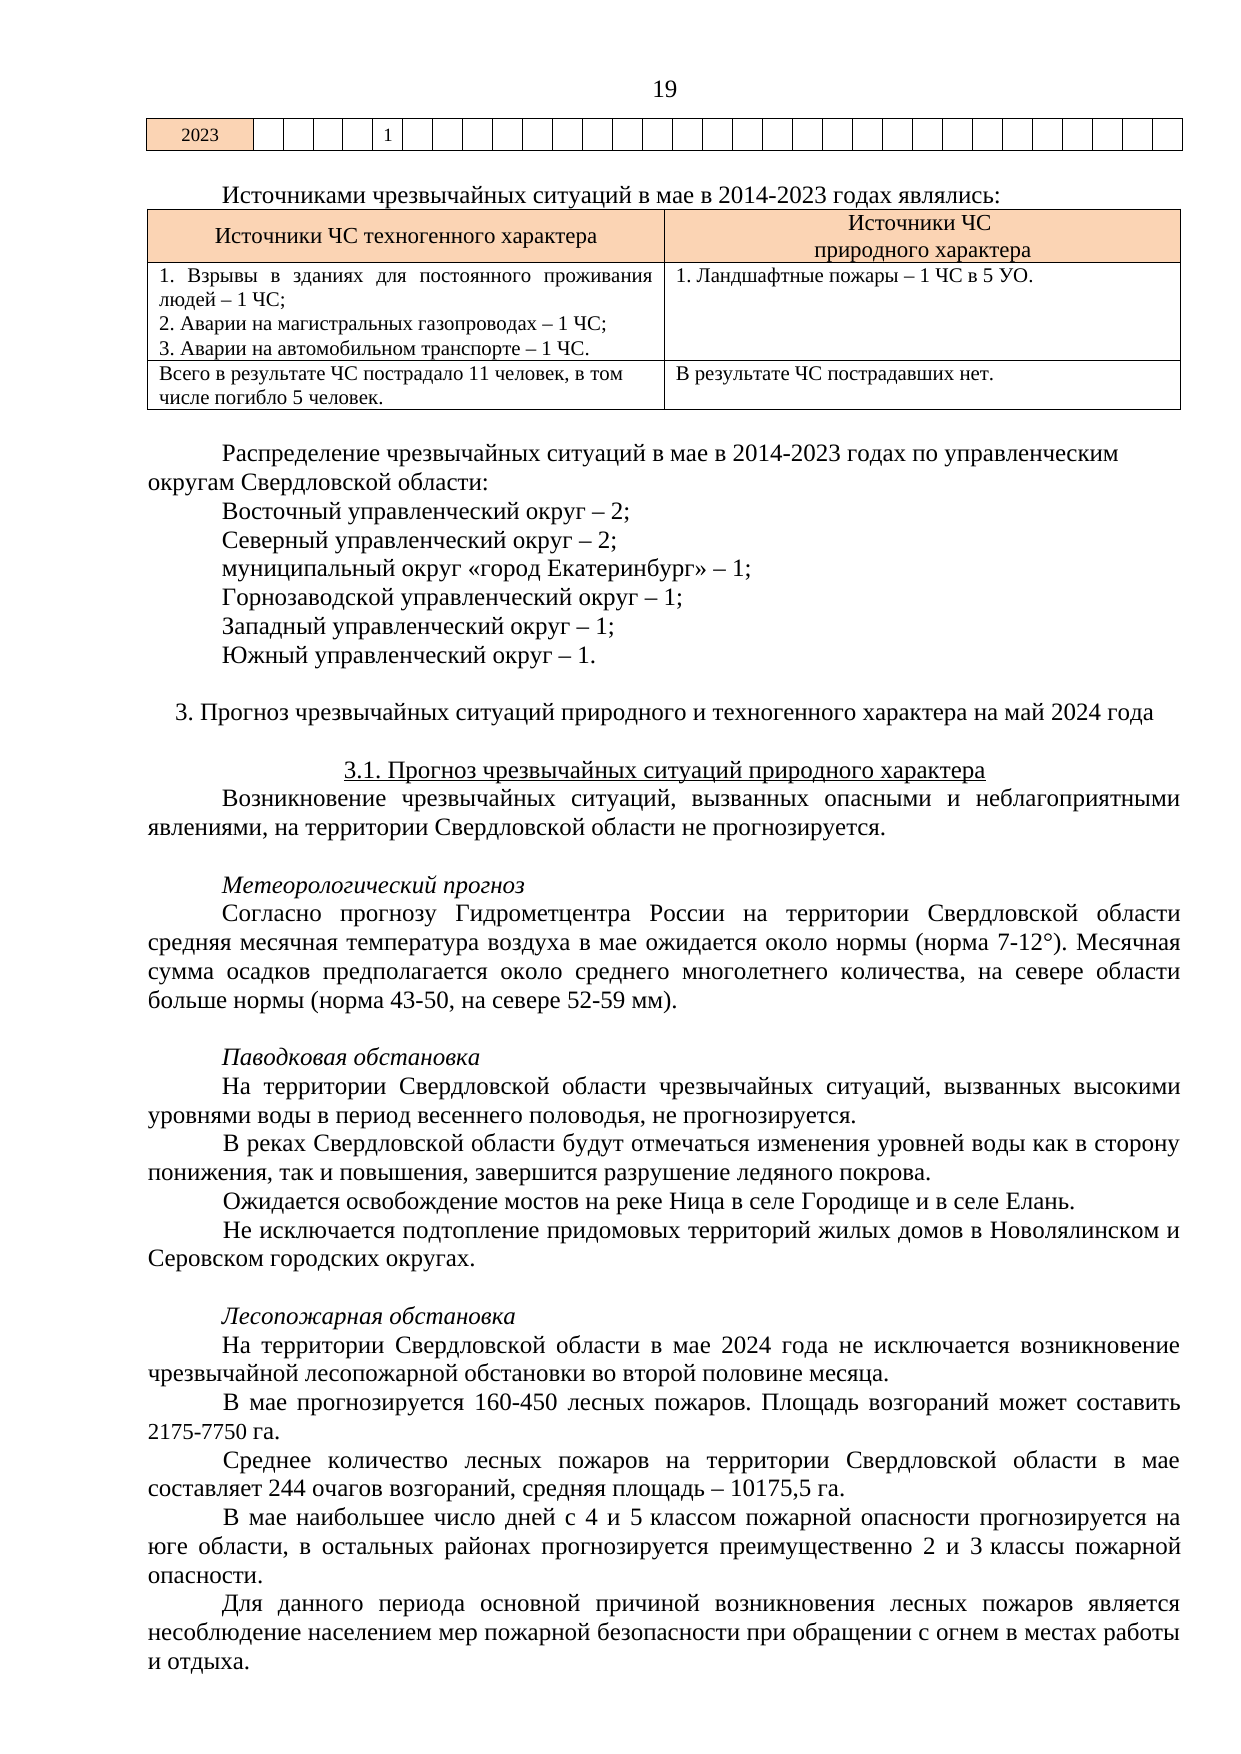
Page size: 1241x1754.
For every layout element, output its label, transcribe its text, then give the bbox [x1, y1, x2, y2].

text Возникновение чрезвычайных ситуаций, вызванных опасными и неблагоприятными явлениями, на территории Свердловской области не прогнозируется. [148, 783, 1181, 841]
table_cell [943, 119, 972, 150]
table_cell [733, 119, 762, 150]
text В мае прогнозируется 160-450 лесных пожаров. Площадь возгораний может составить 2175-7750 га. [148, 1387, 1181, 1445]
table_cell [823, 119, 852, 150]
table_cell [1003, 119, 1032, 150]
table_cell [1033, 119, 1062, 150]
text В мае наибольшее число дней с 4 и 5 классом пожарной опасности прогнозируется на юге области, в остальных районах прогнозируется преимущественно 2 и 3 классы пожарной опасности. [148, 1502, 1181, 1588]
text Среднее количество лесных пожаров на территории Свердловской области в мае составляет 244 очагов возгораний, средняя площадь – 10175,5 га. [148, 1445, 1181, 1502]
table_cell [703, 119, 732, 150]
text муниципальный округ «город Екатеринбург» – 1; [148, 553, 1181, 582]
table_header Источники ЧС техногенного характера [148, 210, 664, 262]
table_cell [583, 119, 612, 150]
text Горнозаводской управленческий округ – 1; [148, 582, 1181, 611]
table_cell [343, 119, 372, 150]
text В реках Свердловской области будут отмечаться изменения уровней воды как в сторону понижения, так и повышения, завершится разрушение ледяного покрова. [148, 1128, 1181, 1186]
table_cell [403, 119, 432, 150]
table_cell [643, 119, 672, 150]
text Восточный управленческий округ – 2; [148, 496, 1181, 525]
text На территории Свердловской области чрезвычайных ситуаций, вызванных высокими уровнями воды в период весеннего половодья, не прогнозируется. [148, 1071, 1181, 1128]
table_cell [314, 119, 342, 150]
table_cell [973, 119, 1002, 150]
table_cell [284, 119, 313, 150]
table_cell [1063, 119, 1092, 150]
text Северный управленческий округ – 2; [148, 525, 1181, 553]
table_cell [793, 119, 822, 150]
table_cell [673, 119, 702, 150]
table_cell 1 [373, 119, 402, 150]
text Источниками чрезвычайных ситуаций в мае в 2014-2023 годах являлись: [148, 180, 1181, 208]
text Паводковая обстановка [148, 1042, 1181, 1071]
text Ожидается освобождение мостов на реке Ница в селе Городище и в селе Елань. [148, 1186, 1181, 1215]
text Согласно прогнозу Гидрометцентра России на территории Свердловской области средняя месячная температура воздуха в мае ожидается около нормы (норма 7-12°). Месячная сумма осадков предполагается около среднего многолетнего количества, на севере области больше нормы (норма 43-50, на севере 52-59 мм). [148, 898, 1181, 1013]
text Лесопожарная обстановка [148, 1301, 1181, 1330]
text Не исключается подтопление придомовых территорий жилых домов в Новолялинском и Серовском городских округах. [148, 1215, 1181, 1272]
table_cell Всего в результате ЧС пострадало 11 человек, в том числе погибло 5 человек. [148, 361, 664, 409]
table_cell [523, 119, 552, 150]
text 3.1. Прогноз чрезвычайных ситуаций природного характера [148, 755, 1181, 783]
table_cell 1. Ландшафтные пожары – 1 ЧС в 5 УО. [665, 263, 1180, 359]
table_cell [853, 119, 882, 150]
table_cell 2023 [147, 119, 253, 150]
table_cell [883, 119, 912, 150]
text Метеорологический прогноз [148, 870, 1181, 898]
table_cell [613, 119, 642, 150]
text Западный управленческий округ – 1; [148, 611, 1181, 640]
table_cell 1. Взрывы в зданиях для постоянного проживания людей – 1 ЧС; 2. Аварии на магистральных газопроводах – 1 ЧС; 3. Аварии на автомобильном транспорте – 1 ЧС. [148, 263, 664, 359]
text Распределение чрезвычайных ситуаций в мае в 2014-2023 годах по управленческим округам Свердловской области: [148, 438, 1181, 496]
table_cell В результате ЧС пострадавших нет. [665, 361, 1180, 409]
table_cell [763, 119, 792, 150]
text Для данного периода основной причиной возникновения лесных пожаров является несоблюдение населением мер пожарной безопасности при обращении с огнем в местах работы и отдыха. [148, 1588, 1181, 1675]
text На территории Свердловской области в мае 2024 года не исключается возникновение чрезвычайной лесопожарной обстановки во второй половине месяца. [148, 1330, 1181, 1387]
text Южный управленческий округ – 1. [148, 640, 1181, 668]
text 3. Прогноз чрезвычайных ситуаций природного и техногенного характера на май 2024 года [148, 697, 1181, 726]
table_cell [254, 119, 283, 150]
table_cell [553, 119, 582, 150]
table_cell [493, 119, 522, 150]
table_cell [913, 119, 942, 150]
table_cell [1123, 119, 1152, 150]
table_cell [1153, 119, 1182, 150]
table_cell [463, 119, 492, 150]
table_header Источники ЧС природного характера [665, 210, 1180, 262]
table_cell [1093, 119, 1122, 150]
table_cell [433, 119, 462, 150]
